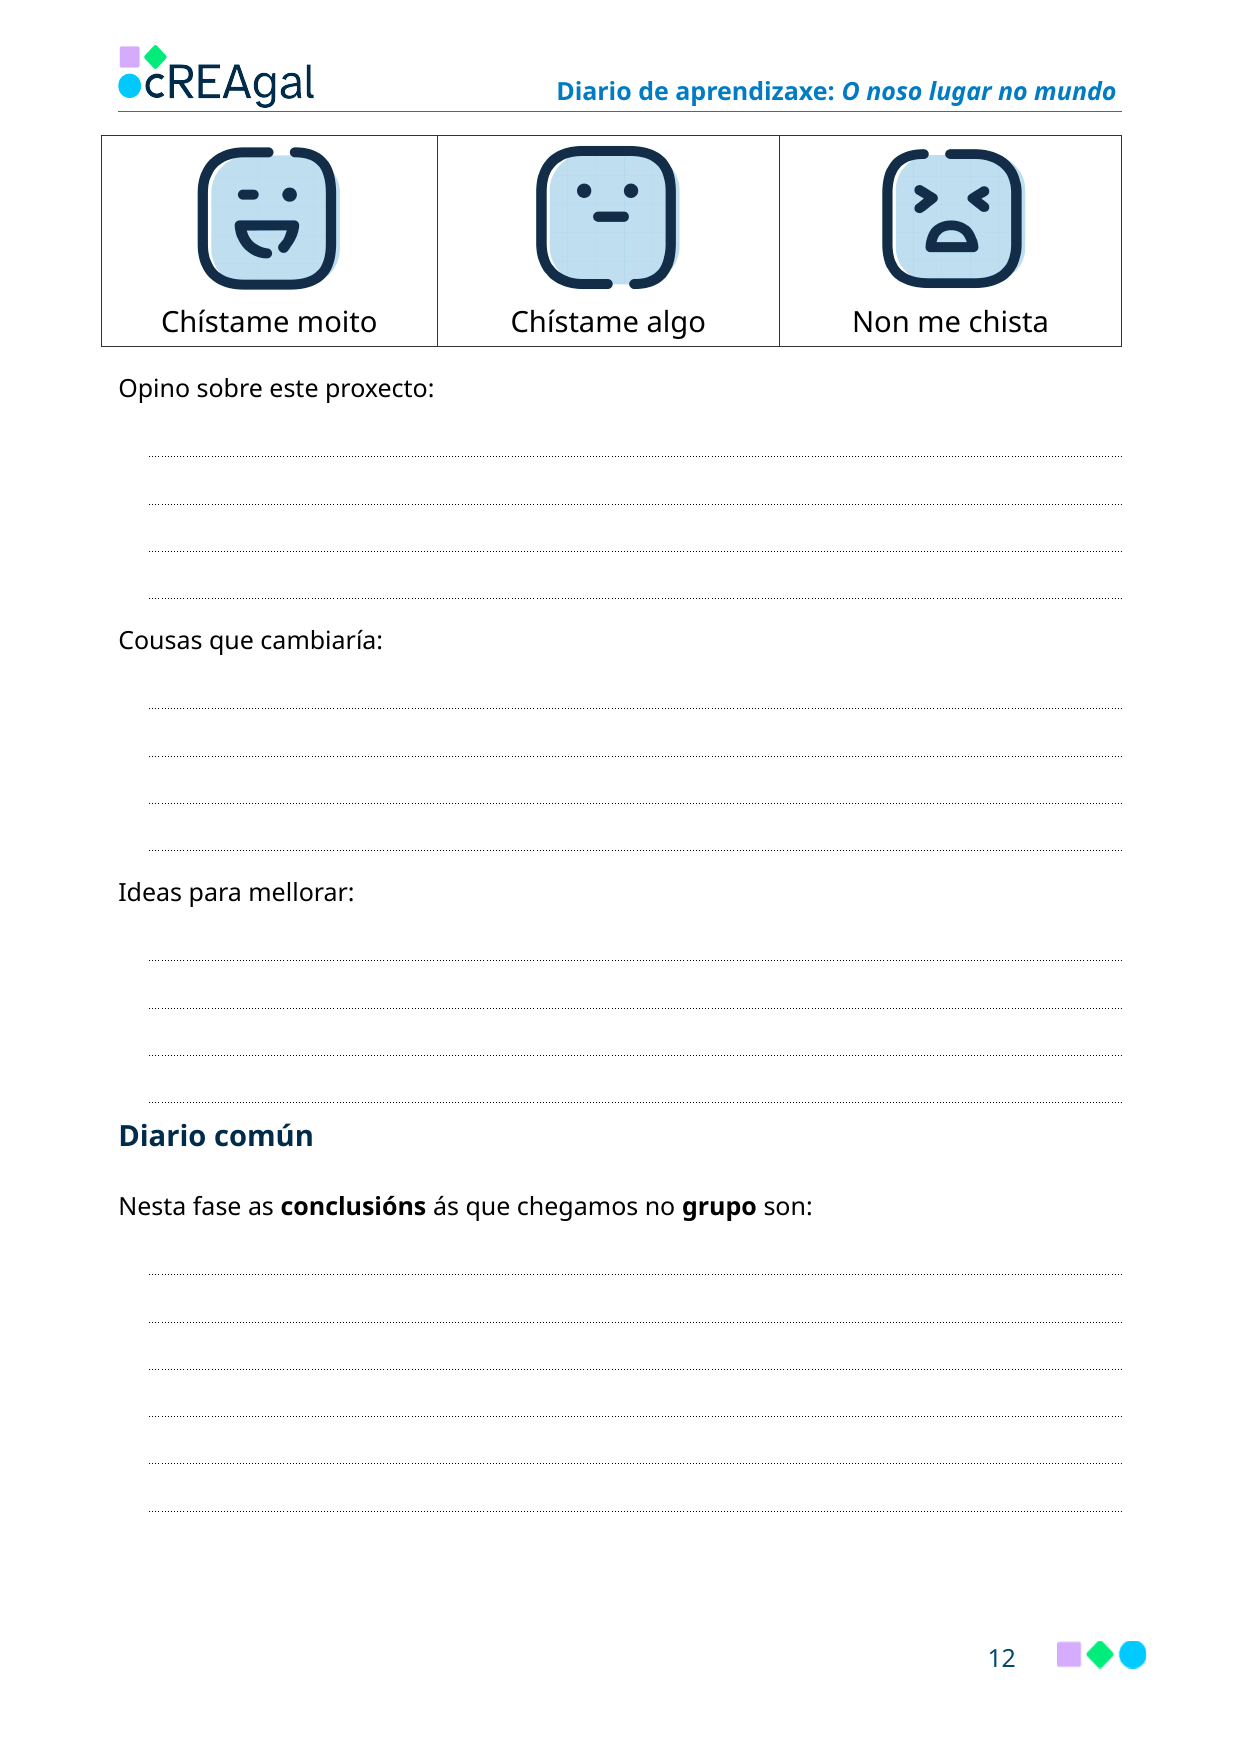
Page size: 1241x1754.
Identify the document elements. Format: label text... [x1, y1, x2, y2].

table_header [148, 914, 1122, 961]
text Nesta fase as conclusións ás que chegamos no grupo son: [118, 1189, 1122, 1223]
table_header [438, 136, 779, 295]
table_cell Chístame algo [438, 295, 779, 346]
table_header [148, 662, 1122, 709]
picture [118, 45, 314, 108]
subtitle Diario común [118, 1115, 1122, 1155]
picture [1136, 1657, 1147, 1669]
table_header [102, 136, 437, 295]
table_cell [148, 804, 1122, 851]
table_cell [148, 1009, 1122, 1056]
table_header [780, 136, 1121, 295]
table_cell [148, 552, 1122, 599]
picture [873, 142, 1028, 296]
table_cell [148, 1323, 1122, 1370]
table_cell [148, 709, 1122, 757]
table_cell [148, 1417, 1122, 1464]
text Opino sobre este proxecto: [118, 371, 1122, 405]
table_cell [148, 1465, 1122, 1512]
picture [192, 142, 346, 296]
text Cousas que cambiaría: [118, 623, 1122, 657]
picture [1057, 1641, 1130, 1669]
text Ideas para mellorar: [118, 875, 1122, 909]
picture [531, 142, 685, 296]
table_header [148, 410, 1122, 457]
table_cell [148, 961, 1122, 1009]
table_cell [148, 1056, 1122, 1103]
table_cell [148, 1370, 1122, 1417]
table_cell Chístame moito [102, 295, 437, 346]
table_header [148, 1228, 1122, 1275]
picture [1140, 1641, 1147, 1651]
table_cell [148, 1275, 1122, 1323]
table_cell [148, 505, 1122, 552]
table_cell Non me chista [780, 295, 1121, 346]
table_cell [148, 458, 1122, 505]
table_cell [148, 757, 1122, 804]
